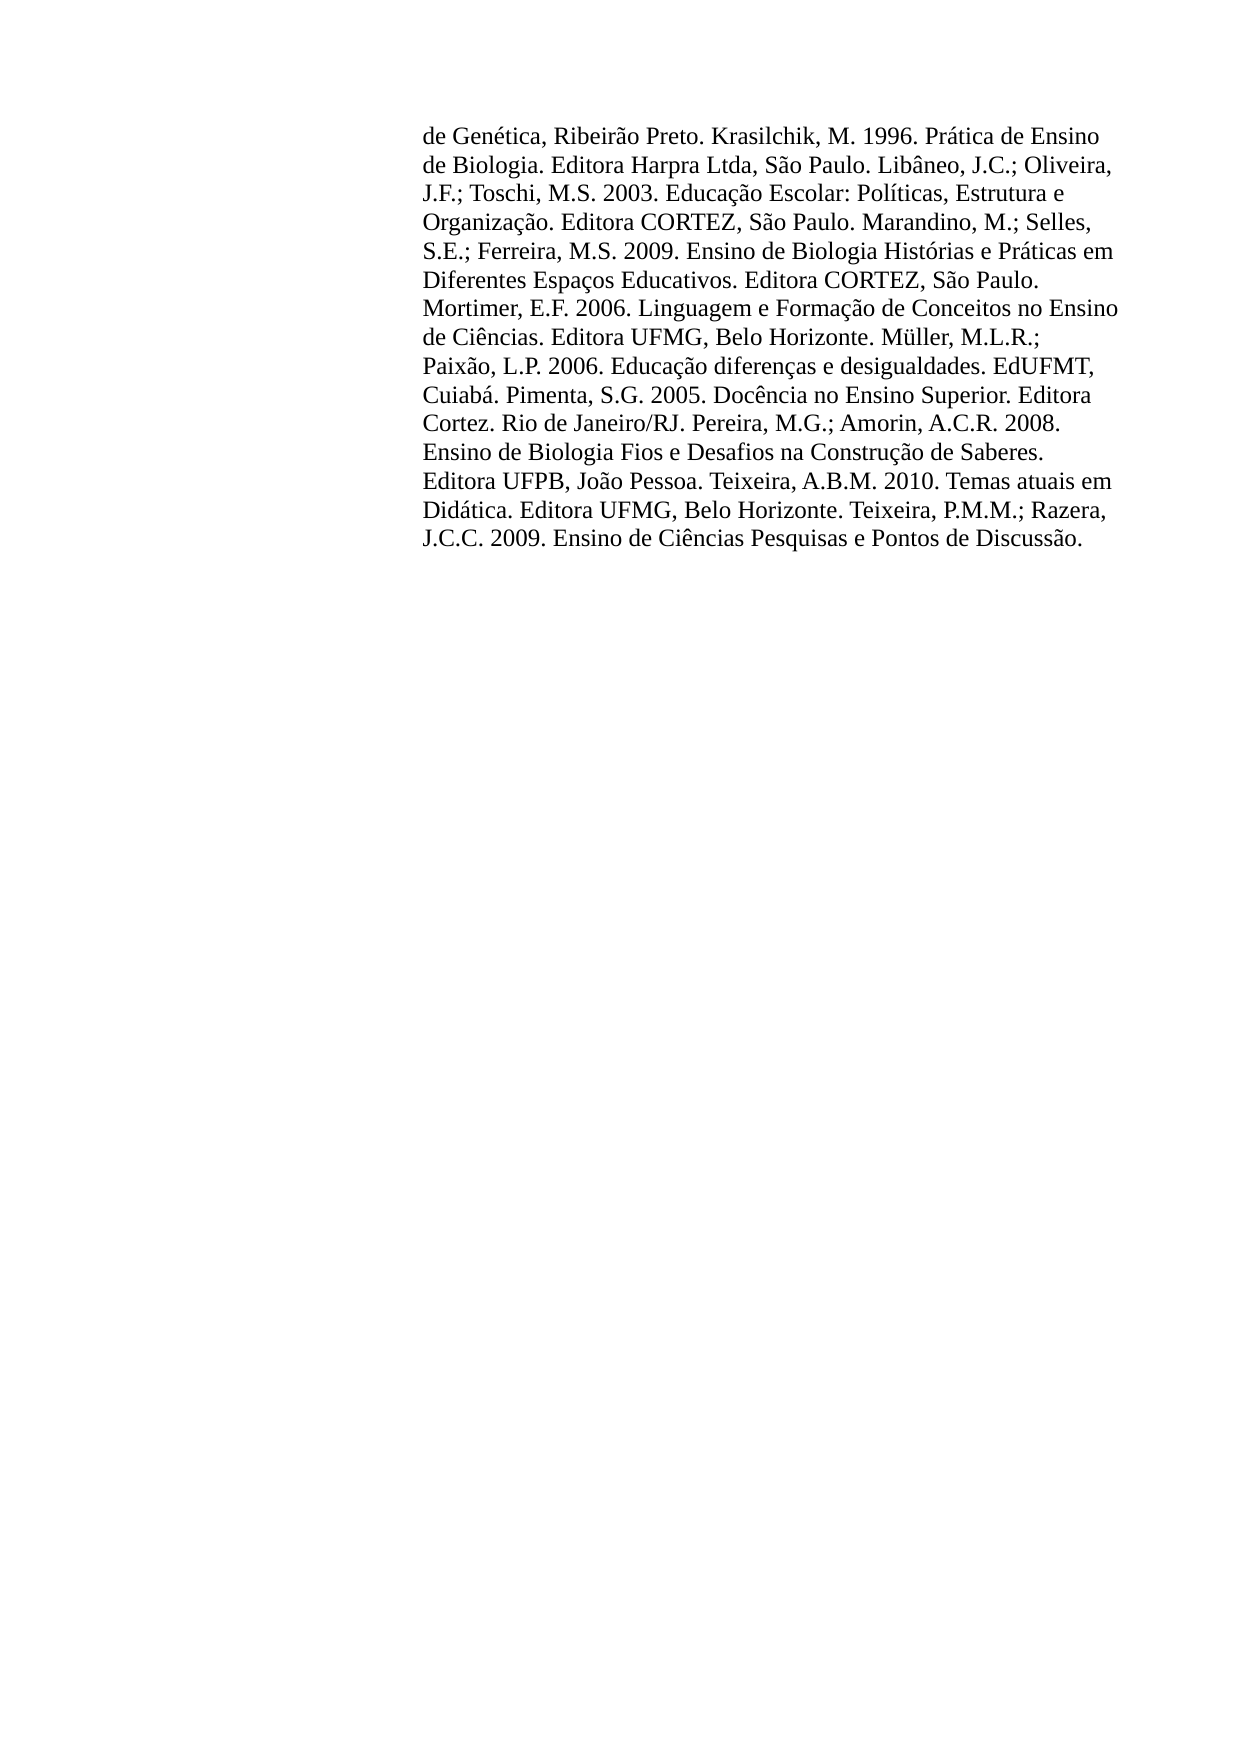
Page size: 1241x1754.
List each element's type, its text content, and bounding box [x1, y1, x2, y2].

table_cell de Genética, Ribeirão Preto. Krasilchik, M. 1996. Prática de Ensino de Biologia. Editora Harpra Ltda, São Paulo. Libâneo, J.C.; Oliveira, J.F.; Toschi, M.S. 2003. Educação Escolar: Políticas, Estrutura e Organização. Editora CORTEZ, São Paulo. Marandino, M.; Selles, S.E.; Ferreira, M.S. 2009. Ensino de Biologia Histórias e Práticas em Diferentes Espaços Educativos. Editora CORTEZ, São Paulo. Mortimer, E.F. 2006. Linguagem e Formação de Conceitos no Ensino de Ciências. Editora UFMG, Belo Horizonte. Müller, M.L.R.; Paixão, L.P. 2006. Educação diferenças e desigualdades. EdUFMT, Cuiabá. Pimenta, S.G. 2005. Docência no Ensino Superior. Editora Cortez. Rio de Janeiro/RJ. Pereira, M.G.; Amorin, A.C.R. 2008. Ensino de Biologia Fios e Desafios na Construção de Saberes. Editora UFPB, João Pessoa. Teixeira, A.B.M. 2010. Temas atuais em Didática. Editora UFMG, Belo Horizonte. Teixeira, P.M.M.; Razera, J.C.C. 2009. Ensino de Ciências Pesquisas e Pontos de Discussão. [419, 118, 1122, 555]
table_cell [118, 118, 419, 555]
